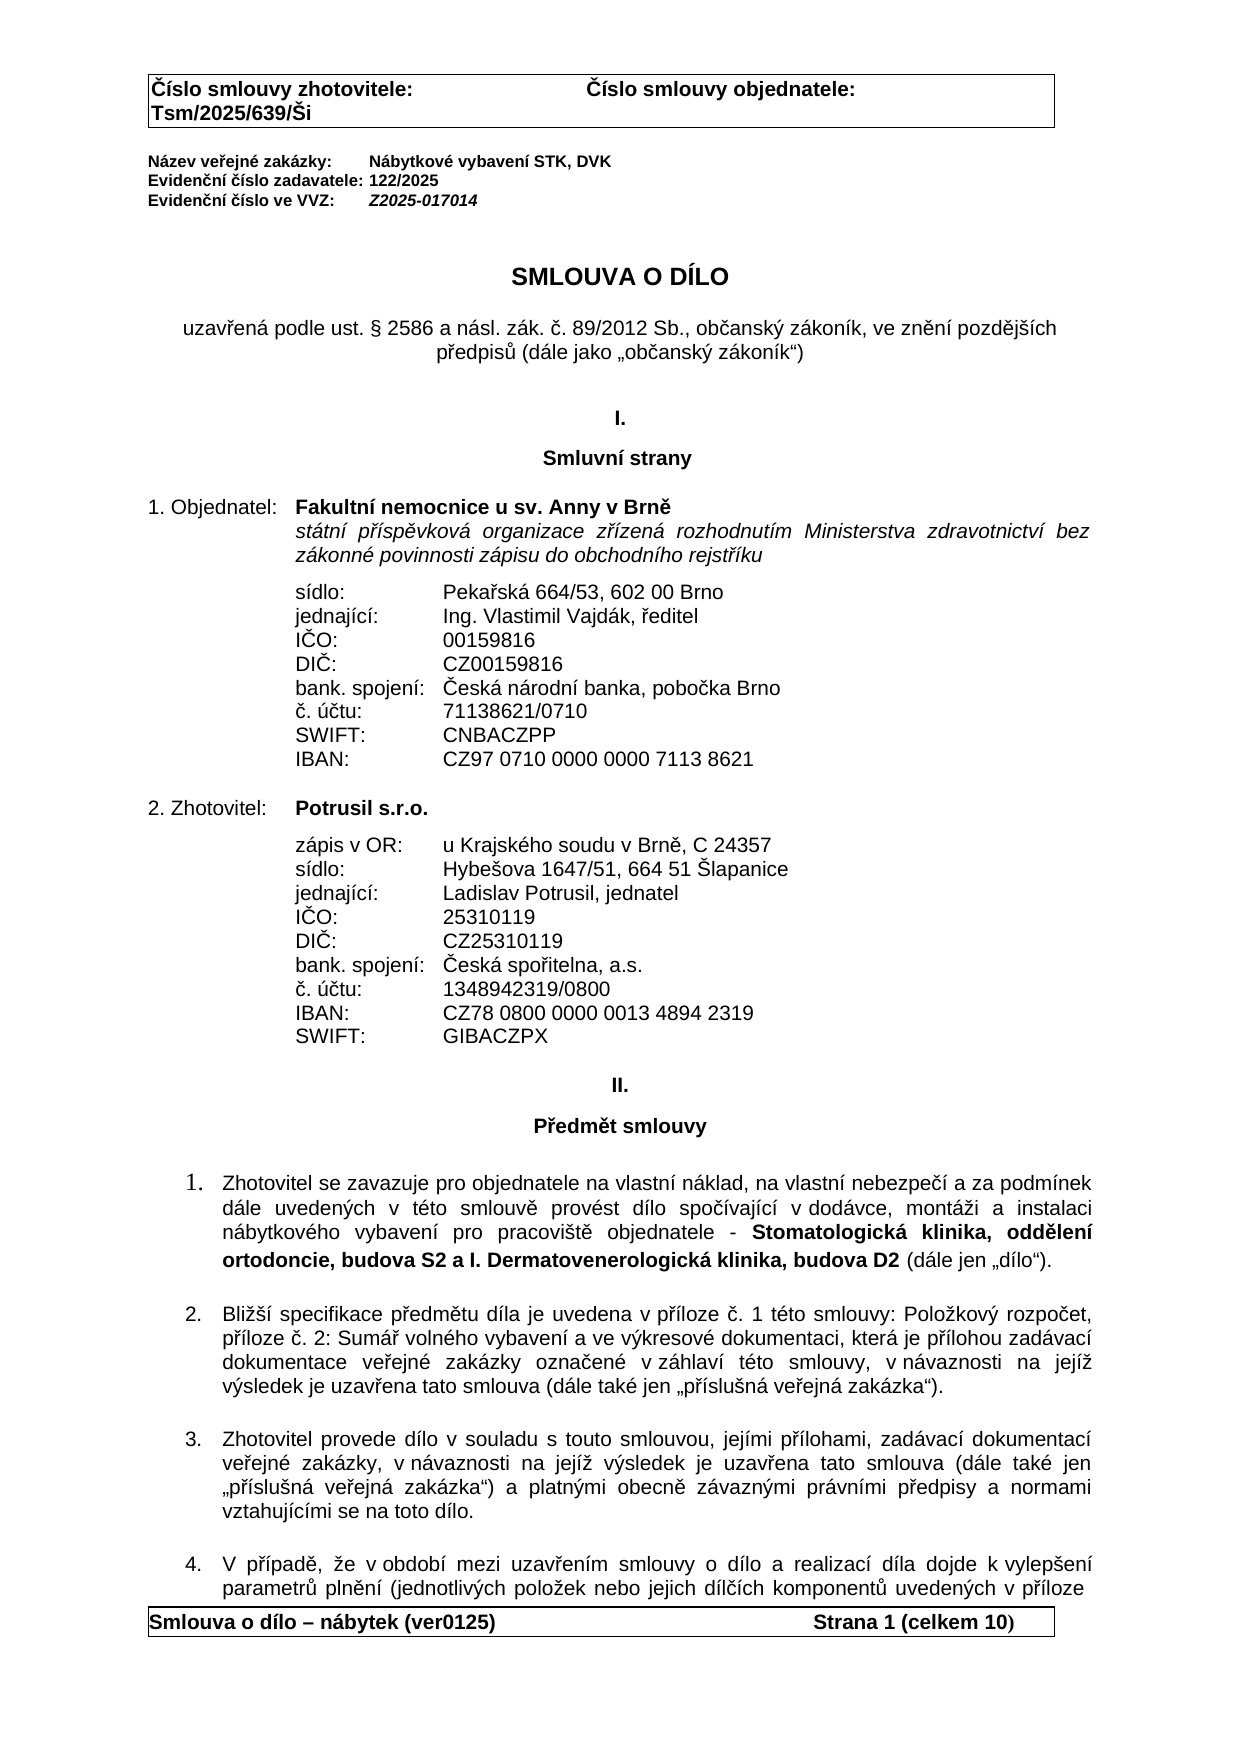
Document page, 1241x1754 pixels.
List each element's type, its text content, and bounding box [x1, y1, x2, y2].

text sídlo: Pekařská 664/53, 602 00 Brno [221, 579, 1093, 603]
text Název veřejné zakázky: Nábytkové vybavení STK, DVK [148, 152, 1093, 171]
text č. účtu: 1348942319/0800 [221, 976, 1093, 1000]
text SWIFT: GIBACZPX [221, 1024, 1093, 1048]
subtitle SMLOUVA O DÍLO [148, 262, 1093, 291]
text SWIFT: CNBACZPP [221, 723, 1093, 747]
text I. [148, 406, 1093, 429]
text bank. spojení: Česká spořitelna, a.s. [221, 952, 1093, 976]
text č. účtu: 71138621/0710 [221, 699, 1093, 723]
text 1. Objednatel: Fakultní nemocnice u sv. Anny v Brně [148, 495, 1093, 519]
subtitle Smluvní strany [148, 446, 1093, 470]
list Bližší specifikace předmětu díla je uvedena v příloze č. 1 této smlouvy: Položkový rozpočet, příloze č. 2: Sumář volného vybavení a ve výkresové dokumentaci, která je přílohou zadávací dokumentace veřejné zakázky označené v záhlaví této smlouvy, v návaznosti na jejíž výsledek je uzavřena tato smlouva (dále také jen „příslušná veřejná zakázka“). [185, 1302, 1093, 1397]
text IČO: 25310119 [221, 904, 1093, 928]
subtitle Předmět smlouvy [148, 1114, 1093, 1138]
text II. [148, 1073, 1093, 1097]
text DIČ: CZ00159816 [221, 651, 1093, 675]
list V případě, že v období mezi uzavřením smlouvy o dílo a realizací díla dojde k vylepšení parametrů plnění (jednotlivých položek nebo jejich dílčích komponentů uvedených v příloze [185, 1552, 1093, 1599]
text sídlo: Hybešova 1647/51, 664 51 Šlapanice [221, 857, 1093, 881]
text státní příspěvková organizace zřízená rozhodnutím Ministerstva zdravotnictví bez zákonné povinnosti zápisu do obchodního rejstříku [295, 519, 1093, 567]
list Zhotovitel provede dílo v souladu s touto smlouvou, jejími přílohami, zadávací dokumentací veřejné zakázky, v návaznosti na jejíž výsledek je uzavřena tato smlouva (dále také jen „příslušná veřejná zakázka“) a platnými obecně závaznými právními předpisy a normami vztahujícími se na toto dílo. [185, 1427, 1093, 1522]
text IBAN: CZ97 0710 0000 0000 7113 8621 [221, 747, 1093, 771]
text bank. spojení: Česká národní banka, pobočka Brno [221, 675, 1093, 699]
text DIČ: CZ25310119 [221, 928, 1093, 952]
text Evidenční číslo ve VVZ: Z2025-017014 [148, 190, 1093, 209]
text uzavřená podle ust. § 2586 a násl. zák. č. 89/2012 Sb., občanský zákoník, ve znění pozdějších předpisů (dále jako „občanský zákoník“) [148, 316, 1093, 364]
text 2. Zhotovitel: Potrusil s.r.o. [148, 796, 1093, 820]
text IBAN: CZ78 0800 0000 0013 4894 2319 [221, 1000, 1093, 1024]
text Evidenční číslo zadavatele: 122/2025 [148, 171, 1093, 190]
text IČO: 00159816 [221, 627, 1093, 651]
text jednající: Ing. Vlastimil Vajdák, ředitel [221, 603, 1093, 627]
text jednající: Ladislav Potrusil, jednatel [221, 881, 1093, 904]
text zápis v OR: u Krajského soudu v Brně, C 24357 [221, 833, 1093, 857]
list Zhotovitel se zavazuje pro objednatele na vlastní náklad, na vlastní nebezpečí a za podmínek dále uvedených v této smlouvě provést dílo spočívající v dodávce, montáži a instalaci nábytkového vybavení pro pracoviště objednatele - Stomatologická klinika, oddělení ortodoncie, budova S2 a I. Dermatovenerologická klinika, budova D2 (dále jen „dílo“). [185, 1167, 1093, 1272]
